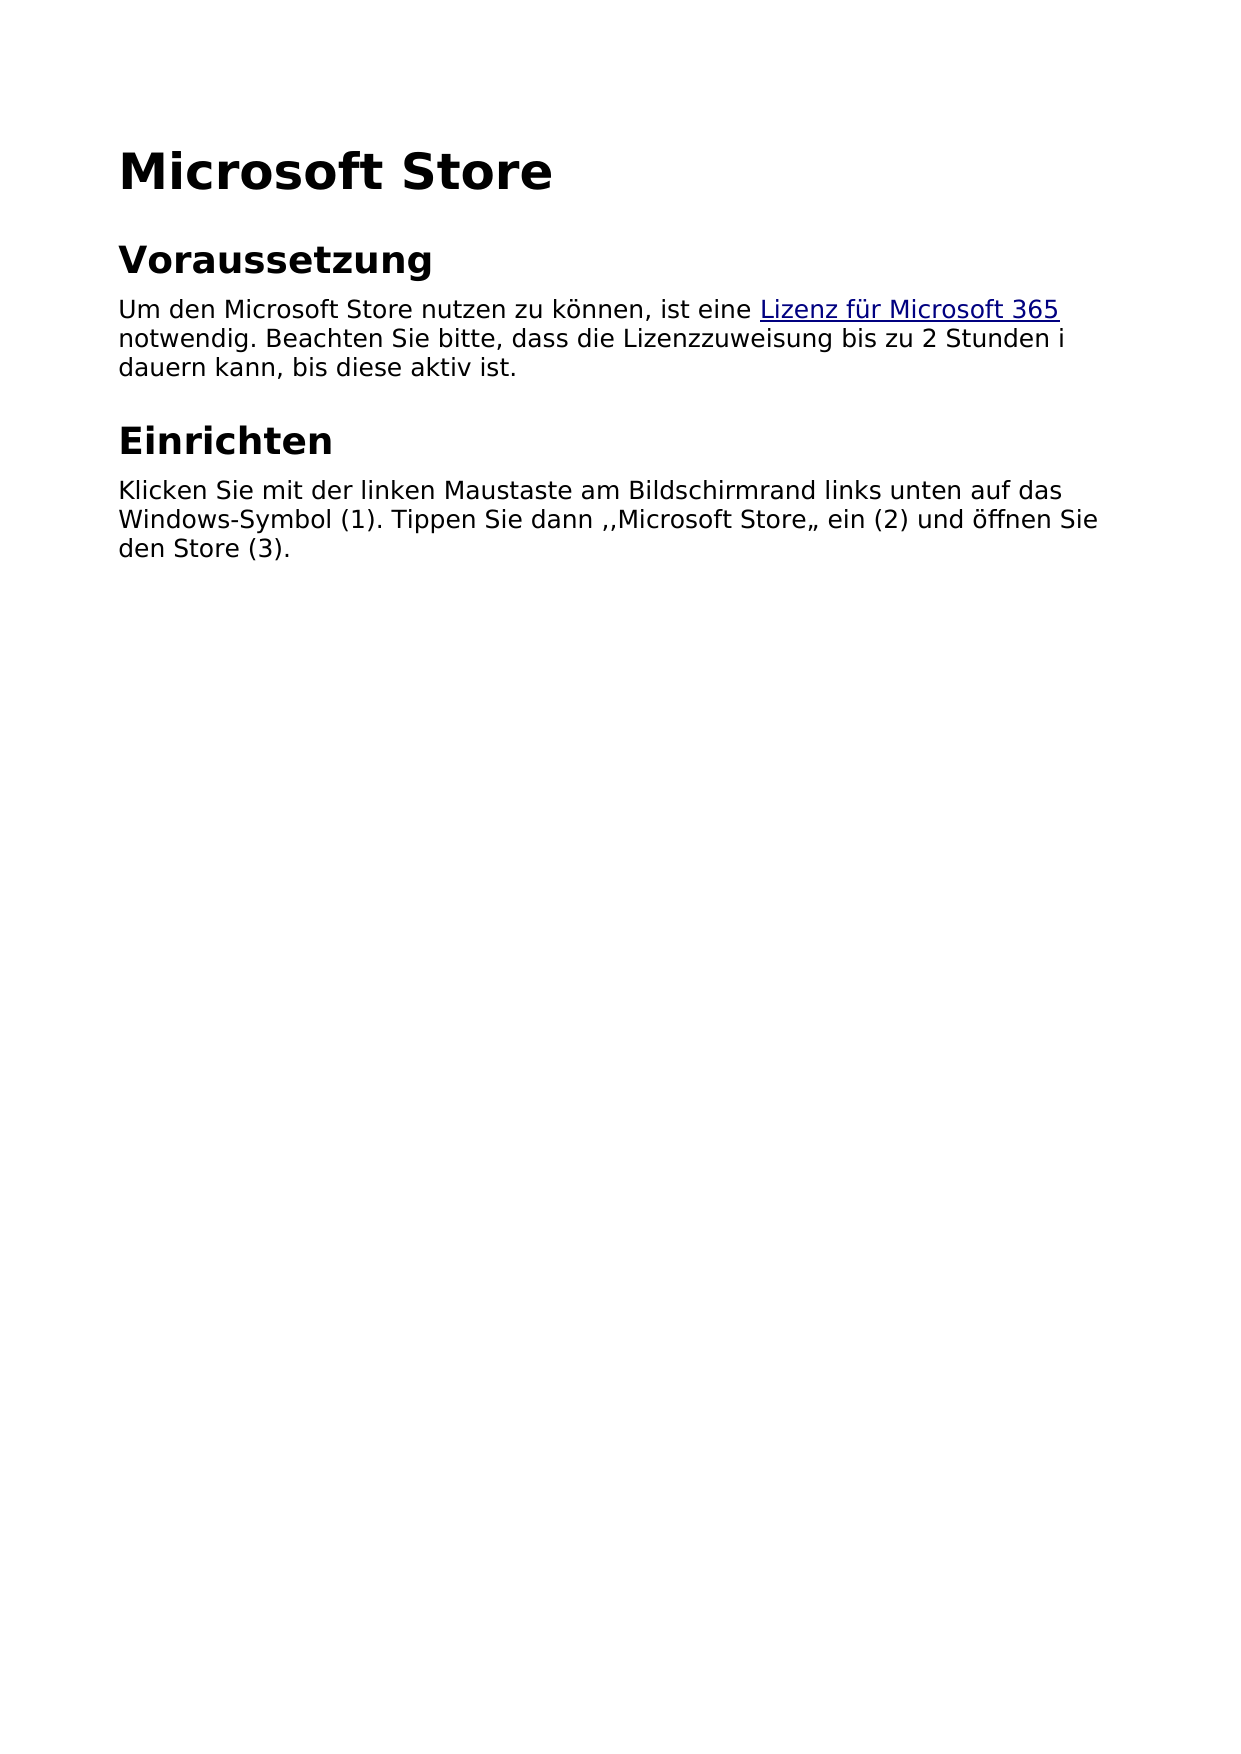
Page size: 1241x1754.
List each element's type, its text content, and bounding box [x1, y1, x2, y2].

text Um den Microsoft Store nutzen zu können, ist eine Lizenz für Microsoft 365 notwendig. Beachten Sie bitte, dass die Lizenzzuweisung bis zu 2 Stunden i dauern kann, bis diese aktiv ist. [118, 295, 1122, 382]
subtitle Microsoft Store [118, 143, 1122, 201]
subtitle Einrichten [118, 420, 1122, 464]
text Klicken Sie mit der linken Maustaste am Bildschirmrand links unten auf das Windows-Symbol (1). Tippen Sie dann ,,Microsoft Store„ ein (2) und öffnen Sie den Store (3). [118, 476, 1122, 564]
subtitle Voraussetzung [118, 239, 1122, 282]
